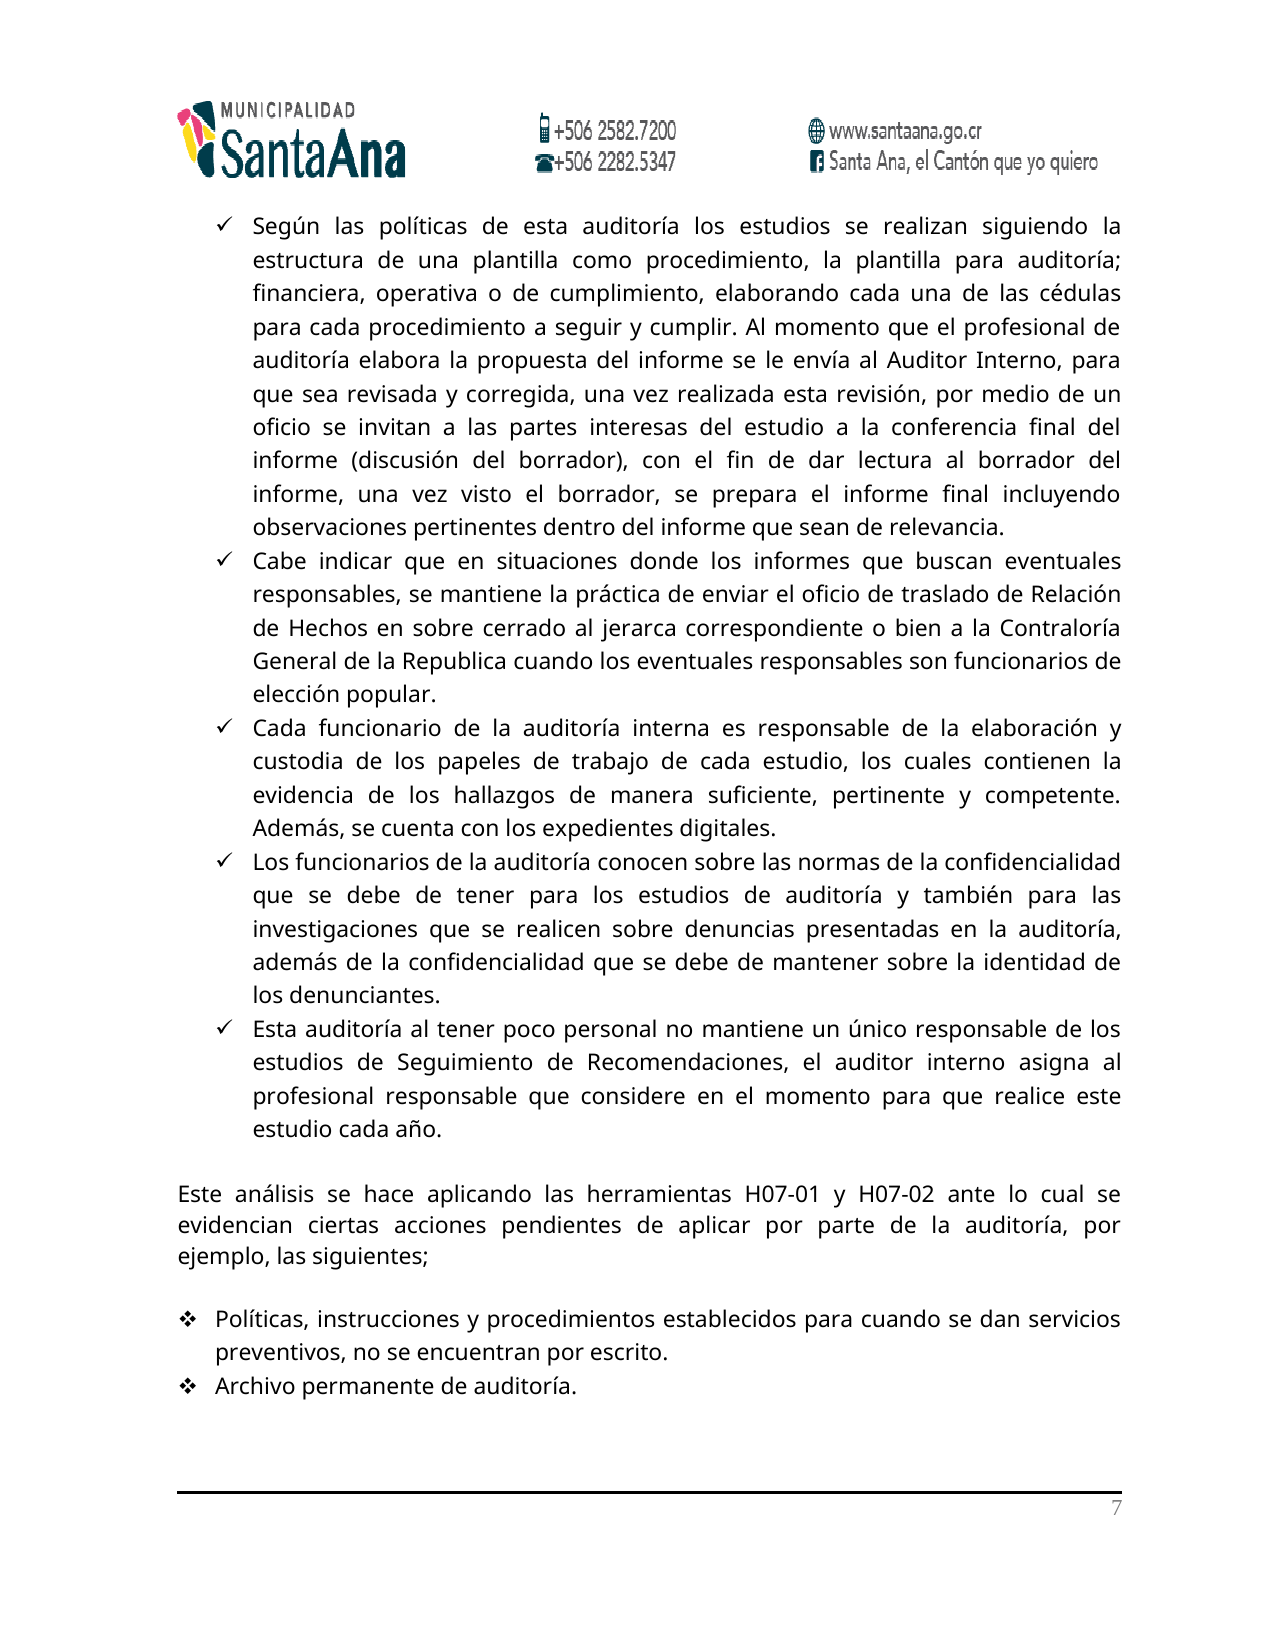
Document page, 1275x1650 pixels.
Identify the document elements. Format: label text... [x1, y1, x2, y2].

list Cada funcionario de la auditoría interna es responsable de la elaboración y custodia de los papeles de trabajo de cada estudio, los cuales contienen la evidencia de los hallazgos de manera suficiente, pertinente y competente. Además, se cuenta con los expedientes digitales. [215, 712, 1122, 843]
list Políticas, instrucciones y procedimientos establecidos para cuando se dan servicios preventivos, no se encuentran por escrito. [177, 1303, 1122, 1367]
list Esta auditoría al tener poco personal no mantiene un único responsable de los estudios de Seguimiento de Recomendaciones, el auditor interno asigna al profesional responsable que considere en el momento para que realice este estudio cada año. [215, 1013, 1122, 1144]
list Según las políticas de esta auditoría los estudios se realizan siguiendo la estructura de una plantilla como procedimiento, la plantilla para auditoría; financiera, operativa o de cumplimiento, elaborando cada una de las cédulas para cada procedimiento a seguir y cumplir. Al momento que el profesional de auditoría elabora la propuesta del informe se le envía al Auditor Interno, para que sea revisada y corregida, una vez realizada esta revisión, por medio de un oficio se invitan a las partes interesas del estudio a la conferencia final del informe (discusión del borrador), con el fin de dar lectura al borrador del informe, una vez visto el borrador, se prepara el informe final incluyendo observaciones pertinentes dentro del informe que sean de relevancia. [215, 210, 1122, 542]
list Los funcionarios de la auditoría conocen sobre las normas de la confidencialidad que se debe de tener para los estudios de auditoría y también para las investigaciones que se realicen sobre denuncias presentadas en la auditoría, además de la confidencialidad que se debe de mantener sobre la identidad de los denunciantes. [215, 846, 1122, 1011]
text Este análisis se hace aplicando las herramientas H07-01 y H07-02 ante lo cual se evidencian ciertas acciones pendientes de aplicar por parte de la auditoría, por ejemplo, las siguientes; [177, 1178, 1122, 1272]
list Cabe indicar que en situaciones donde los informes que buscan eventuales responsables, se mantiene la práctica de enviar el oficio de traslado de Relación de Hechos en sobre cerrado al jerarca correspondiente o bien a la Contraloría General de la Republica cuando los eventuales responsables son funcionarios de elección popular. [215, 545, 1122, 710]
list Archivo permanente de auditoría. [177, 1370, 1122, 1401]
